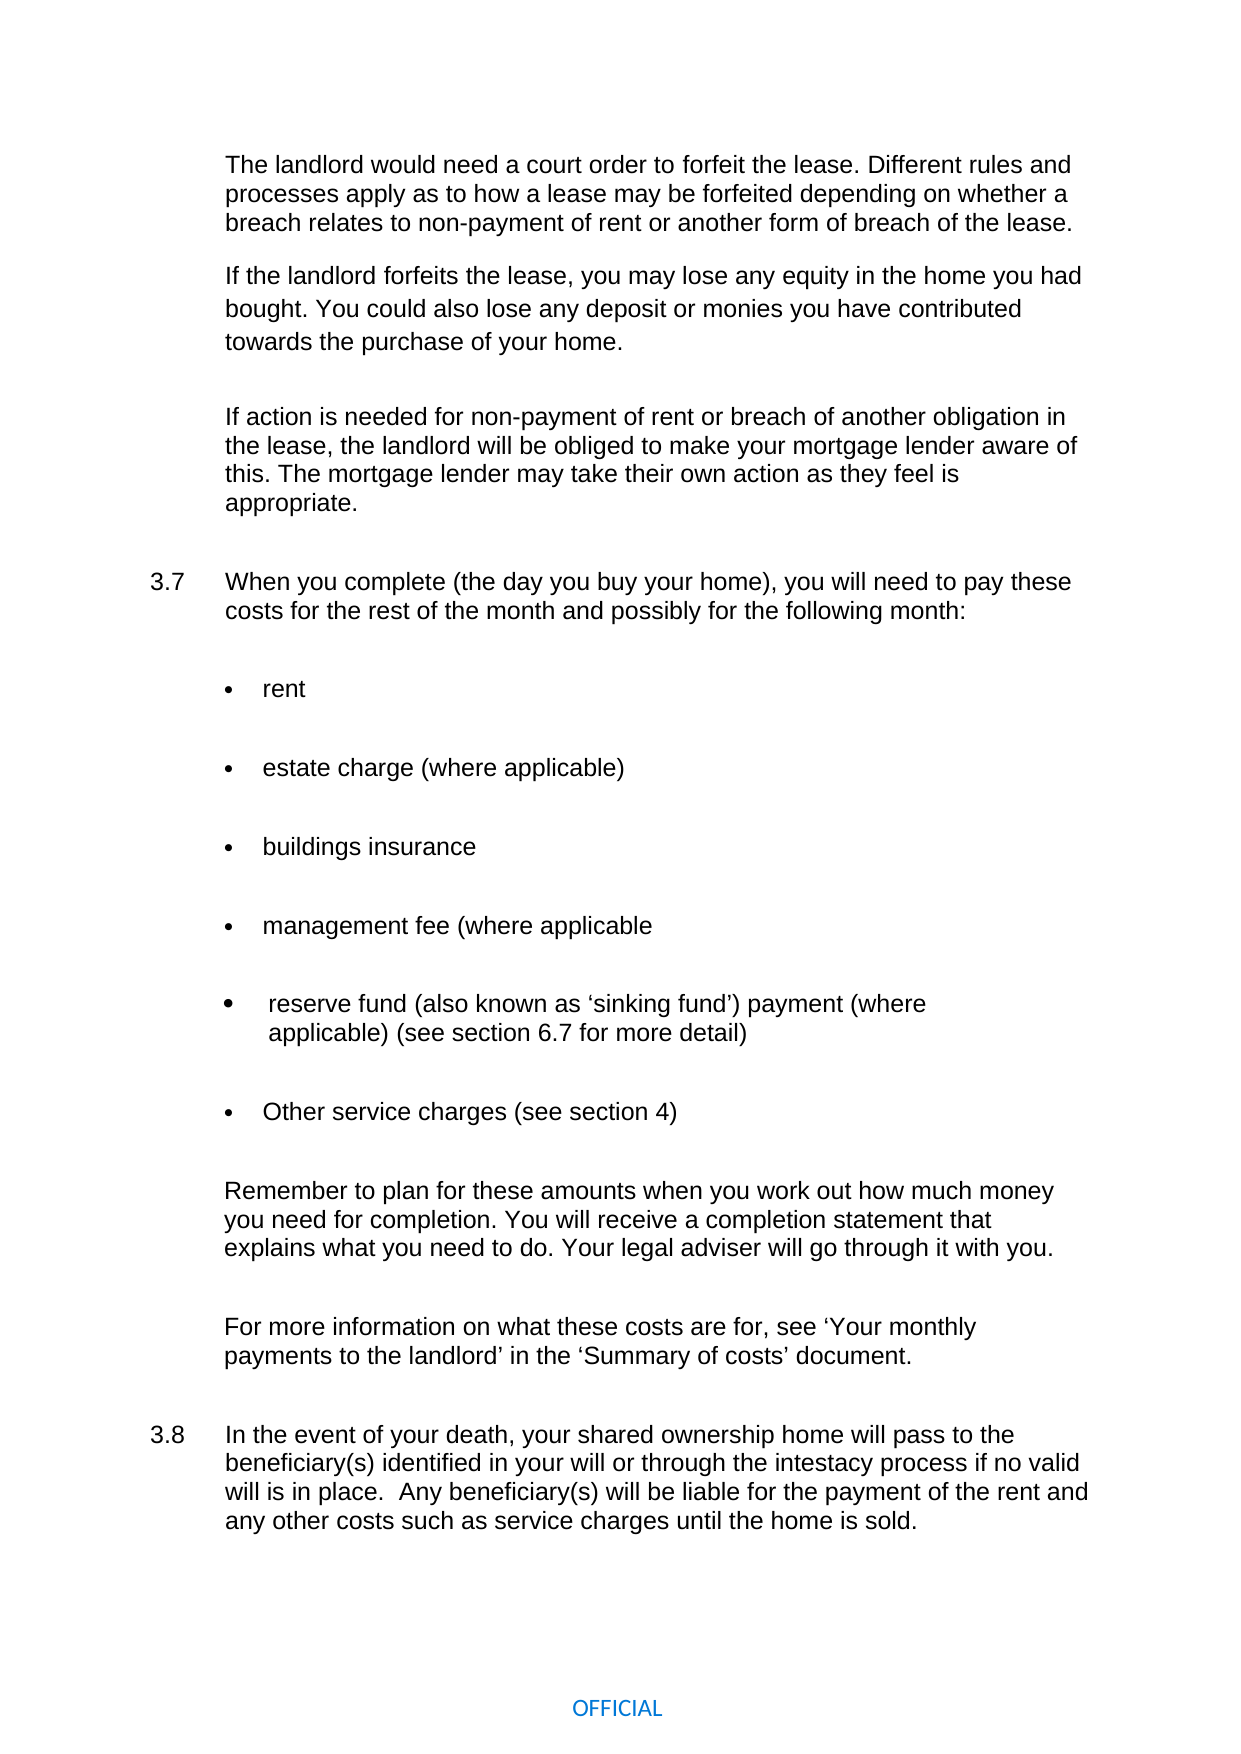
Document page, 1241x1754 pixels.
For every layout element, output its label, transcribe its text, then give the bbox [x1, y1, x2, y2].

text If action is needed for non-payment of rent or breach of another obligation in the lease, the landlord will be obliged to make your mortgage lender aware of this. The mortgage lender may take their own action as they feel is appropriate. [225, 402, 1090, 517]
list rent [225, 674, 1090, 703]
list The landlord would need a court order to forfeit the lease. Different rules and processes apply as to how a lease may be forfeited depending on whether a breach relates to non-payment of rent or another form of breach of the lease. [225, 150, 1090, 236]
list estate charge (where applicable) [225, 753, 1090, 782]
list reserve fund (also known as ‘sinking fund’) payment (where applicable) (see section 6.7 for more detail) [224, 989, 1090, 1047]
text For more information on what these costs are for, see ‘Your monthly payments to the landlord’ in the ‘Summary of costs’ document. [224, 1312, 1090, 1369]
list management fee (where applicable [225, 911, 1090, 939]
text Remember to plan for these amounts when you work out how much money you need for completion. You will receive a completion statement that explains what you need to do. Your legal adviser will go through it with you. [224, 1176, 1090, 1262]
text 3.8 In the event of your death, your shared ownership home will pass to the beneficiary(s) identified in your will or through the intestacy process if no valid will is in place. Any beneficiary(s) will be liable for the payment of the rent and any other costs such as service charges until the home is sold. [150, 1419, 1090, 1534]
list When you complete (the day you buy your home), you will need to pay these costs for the rest of the month and possibly for the following month: [150, 567, 1090, 624]
list Other service charges (see section 4) [225, 1097, 1090, 1126]
list buildings insurance [225, 832, 1090, 861]
list If the landlord forfeits the lease, you may lose any equity in the home you had bought. You could also lose any deposit or monies you have contributed towards the purchase of your home. [225, 261, 1090, 356]
